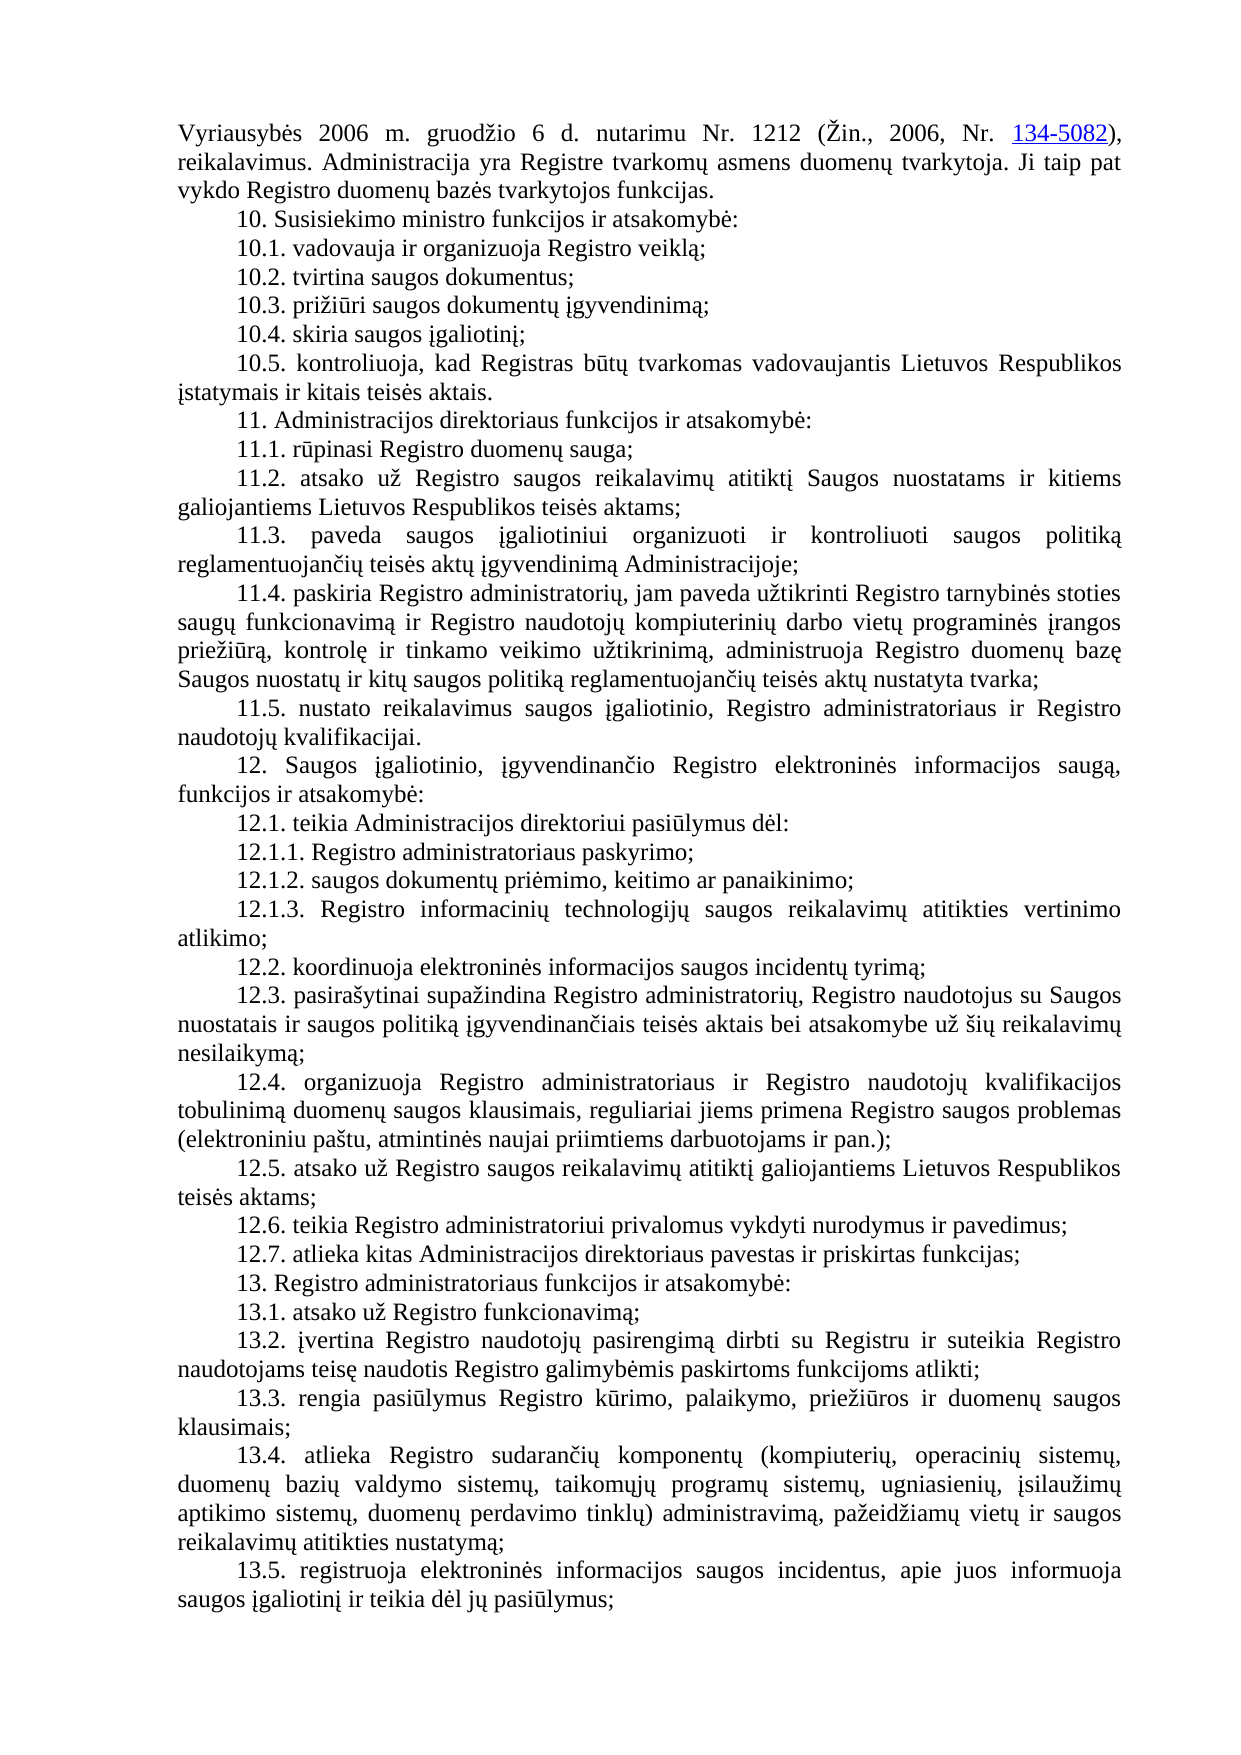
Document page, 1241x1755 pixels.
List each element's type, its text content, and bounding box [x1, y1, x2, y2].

text 10.1. vadovauja ir organizuoja Registro veiklą; [177, 233, 1122, 262]
text 10. Susisiekimo ministro funkcijos ir atsakomybė: [177, 204, 1122, 233]
text 12.6. teikia Registro administratoriui privalomus vykdyti nurodymus ir pavedimus; [177, 1211, 1122, 1239]
text 12.1.3. Registro informacinių technologijų saugos reikalavimų atitikties vertinimo atlikimo; [177, 894, 1122, 952]
text 11.5. nustato reikalavimus saugos įgaliotinio, Registro administratoriaus ir Registro naudotojų kvalifikacijai. [177, 693, 1122, 751]
text Vyriausybės 2006 m. gruodžio 6 d. nutarimu Nr. 1212 (Žin., 2006, Nr. 134-5082), reikalavimus. Administracija yra Registre tvarkomų asmens duomenų tvarkytoja. Ji taip pat vykdo Registro duomenų bazės tvarkytojos funkcijas. [177, 118, 1122, 204]
text 12.5. atsako už Registro saugos reikalavimų atitiktį galiojantiems Lietuvos Respublikos teisės aktams; [177, 1153, 1122, 1211]
text 12.3. pasirašytinai supažindina Registro administratorių, Registro naudotojus su Saugos nuostatais ir saugos politiką įgyvendinančiais teisės aktais bei atsakomybe už šių reikalavimų nesilaikymą; [177, 981, 1122, 1067]
text 10.4. skiria saugos įgaliotinį; [177, 319, 1122, 348]
text 12.4. organizuoja Registro administratoriaus ir Registro naudotojų kvalifikacijos tobulinimą duomenų saugos klausimais, reguliariai jiems primena Registro saugos problemas (elektroniniu paštu, atmintinės naujai priimtiems darbuotojams ir pan.); [177, 1067, 1122, 1153]
text 12.1.1. Registro administratoriaus paskyrimo; [177, 837, 1122, 866]
text 11.4. paskiria Registro administratorių, jam paveda užtikrinti Registro tarnybinės stoties saugų funkcionavimą ir Registro naudotojų kompiuterinių darbo vietų programinės įrangos priežiūrą, kontrolę ir tinkamo veikimo užtikrinimą, administruoja Registro duomenų bazę Saugos nuostatų ir kitų saugos politiką reglamentuojančių teisės aktų nustatyta tvarka; [177, 578, 1122, 693]
text 12.7. atlieka kitas Administracijos direktoriaus pavestas ir priskirtas funkcijas; [177, 1239, 1122, 1268]
text 12.2. koordinuoja elektroninės informacijos saugos incidentų tyrimą; [177, 952, 1122, 981]
text 10.3. prižiūri saugos dokumentų įgyvendinimą; [177, 291, 1122, 319]
text 13.1. atsako už Registro funkcionavimą; [177, 1297, 1122, 1326]
text 11.3. paveda saugos įgaliotiniui organizuoti ir kontroliuoti saugos politiką reglamentuojančių teisės aktų įgyvendinimą Administracijoje; [177, 521, 1122, 578]
text 13. Registro administratoriaus funkcijos ir atsakomybė: [177, 1268, 1122, 1297]
text 12.1. teikia Administracijos direktoriui pasiūlymus dėl: [177, 808, 1122, 837]
text 12. Saugos įgaliotinio, įgyvendinančio Registro elektroninės informacijos saugą, funkcijos ir atsakomybė: [177, 751, 1122, 808]
text 12.1.2. saugos dokumentų priėmimo, keitimo ar panaikinimo; [177, 866, 1122, 894]
text 11.1. rūpinasi Registro duomenų sauga; [177, 434, 1122, 463]
text 13.5. registruoja elektroninės informacijos saugos incidentus, apie juos informuoja saugos įgaliotinį ir teikia dėl jų pasiūlymus; [177, 1556, 1122, 1613]
text 13.2. įvertina Registro naudotojų pasirengimą dirbti su Registru ir suteikia Registro naudotojams teisę naudotis Registro galimybėmis paskirtoms funkcijoms atlikti; [177, 1326, 1122, 1383]
text 13.3. rengia pasiūlymus Registro kūrimo, palaikymo, priežiūros ir duomenų saugos klausimais; [177, 1383, 1122, 1441]
text 13.4. atlieka Registro sudarančių komponentų (kompiuterių, operacinių sistemų, duomenų bazių valdymo sistemų, taikomųjų programų sistemų, ugniasienių, įsilaužimų aptikimo sistemų, duomenų perdavimo tinklų) administravimą, pažeidžiamų vietų ir saugos reikalavimų atitikties nustatymą; [177, 1441, 1122, 1556]
text 11. Administracijos direktoriaus funkcijos ir atsakomybė: [177, 406, 1122, 434]
text 11.2. atsako už Registro saugos reikalavimų atitiktį Saugos nuostatams ir kitiems galiojantiems Lietuvos Respublikos teisės aktams; [177, 463, 1122, 521]
text 10.2. tvirtina saugos dokumentus; [177, 262, 1122, 291]
text 10.5. kontroliuoja, kad Registras būtų tvarkomas vadovaujantis Lietuvos Respublikos įstatymais ir kitais teisės aktais. [177, 348, 1122, 406]
